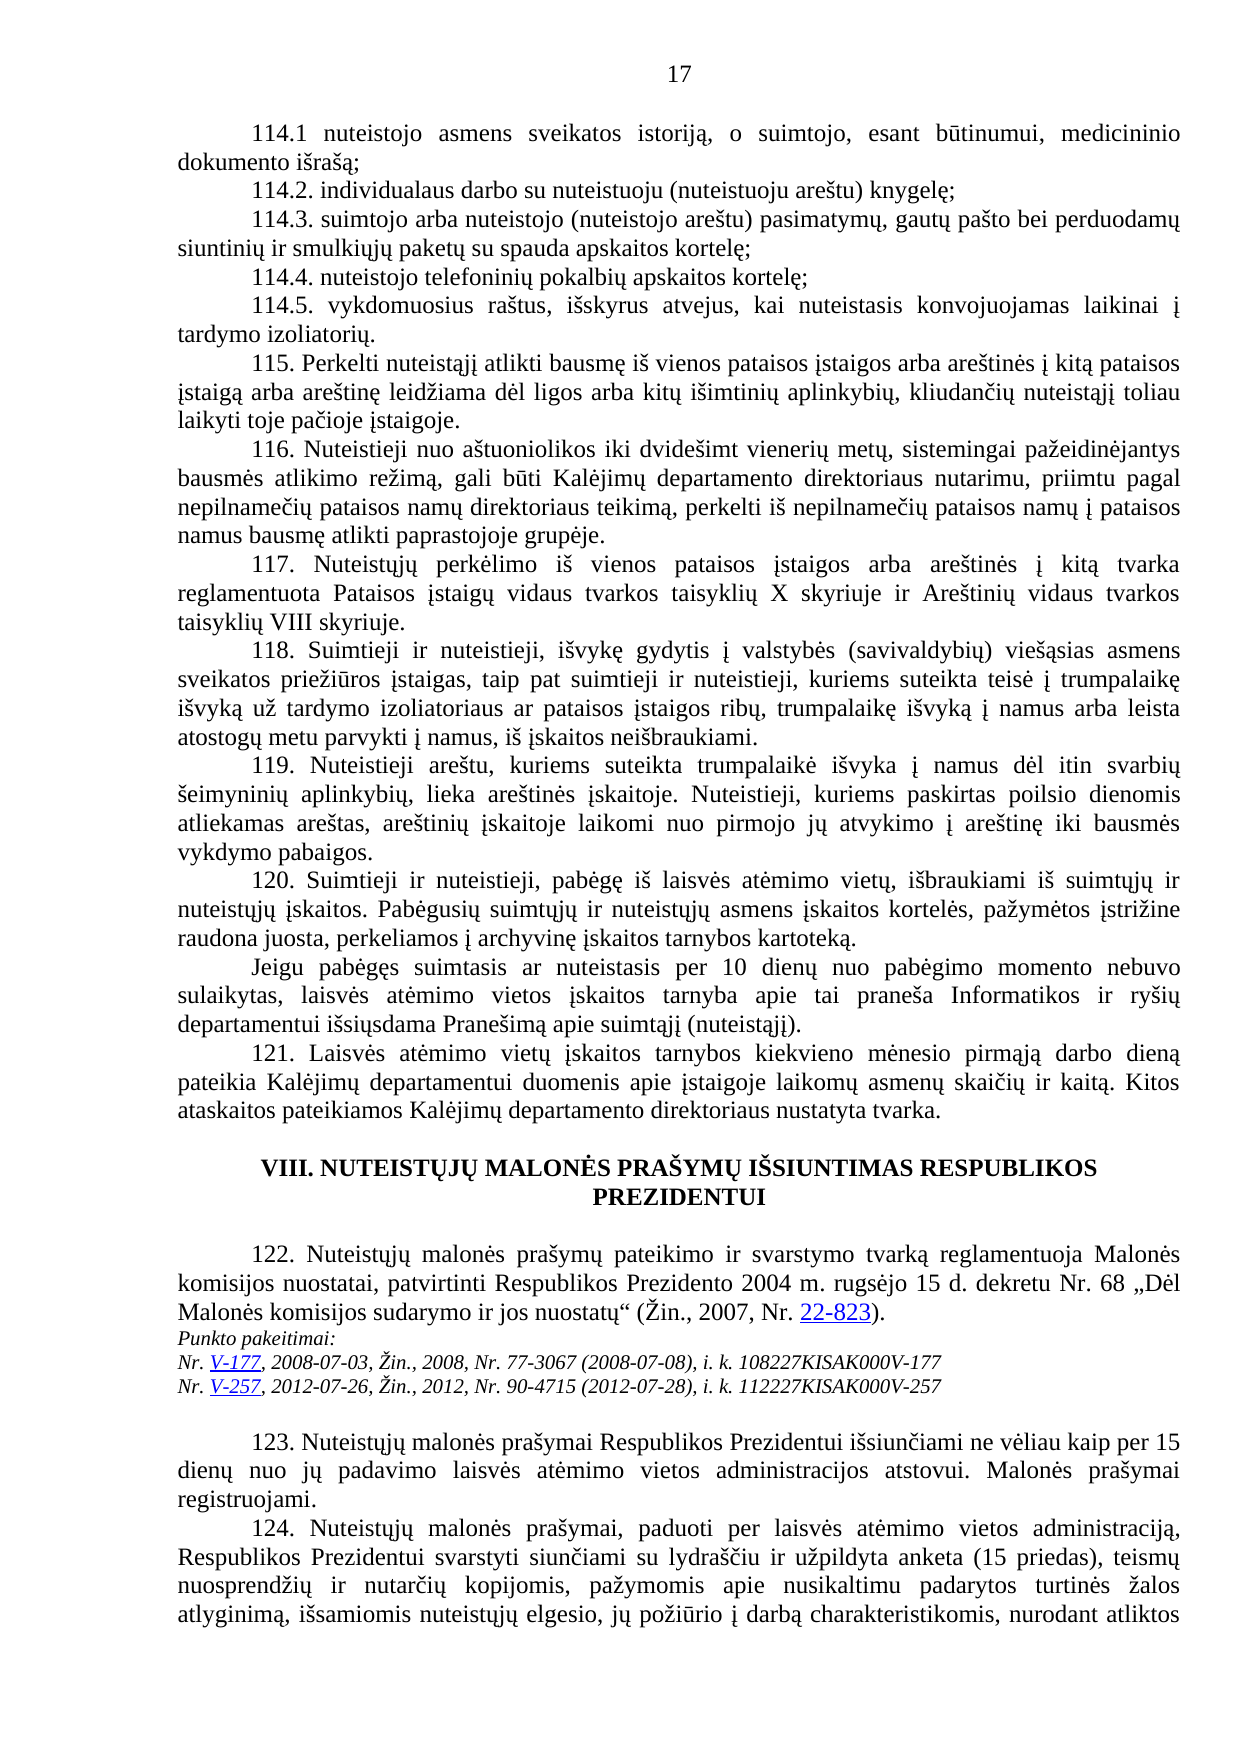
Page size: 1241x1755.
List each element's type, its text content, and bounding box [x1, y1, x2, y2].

text 114.4. nuteistojo telefoninių pokalbių apskaitos kortelę; [177, 262, 1181, 291]
text 120. Suimtieji ir nuteistieji, pabėgę iš laisvės atėmimo vietų, išbraukiami iš suimtųjų ir nuteistųjų įskaitos. Pabėgusių suimtųjų ir nuteistųjų asmens įskaitos kortelės, pažymėtos įstrižine raudona juosta, perkeliamos į archyvinę įskaitos tarnybos kartoteką. [177, 866, 1181, 952]
text Punkto pakeitimai: [177, 1326, 1181, 1350]
text 124. Nuteistųjų malonės prašymai, paduoti per laisvės atėmimo vietos administraciją, Respublikos Prezidentui svarstyti siunčiami su lydraščiu ir užpildyta anketa (15 priedas), teismų nuosprendžių ir nutarčių kopijomis, pažymomis apie nusikaltimu padarytos turtinės žalos atlyginimą, išsamiomis nuteistųjų elgesio, jų požiūrio į darbą charakteristikomis, nurodant atliktos [177, 1513, 1181, 1628]
text 116. Nuteistieji nuo aštuoniolikos iki dvidešimt vienerių metų, sistemingai pažeidinėjantys bausmės atlikimo režimą, gali būti Kalėjimų departamento direktoriaus nutarimu, priimtu pagal nepilnamečių pataisos namų direktoriaus teikimą, perkelti iš nepilnamečių pataisos namų į pataisos namus bausmę atlikti paprastojoje grupėje. [177, 434, 1181, 549]
text 115. Perkelti nuteistąjį atlikti bausmę iš vienos pataisos įstaigos arba areštinės į kitą pataisos įstaigą arba areštinę leidžiama dėl ligos arba kitų išimtinių aplinkybių, kliudančių nuteistąjį toliau laikyti toje pačioje įstaigoje. [177, 348, 1181, 434]
text Jeigu pabėgęs suimtasis ar nuteistasis per 10 dienų nuo pabėgimo momento nebuvo sulaikytas, laisvės atėmimo vietos įskaitos tarnyba apie tai praneša Informatikos ir ryšių departamentui išsiųsdama Pranešimą apie suimtąjį (nuteistąjį). [177, 952, 1181, 1038]
text Nr. V-177, 2008-07-03, Žin., 2008, Nr. 77-3067 (2008-07-08), i. k. 108227KISAK000V-177 [177, 1350, 1181, 1374]
text 122. Nuteistųjų malonės prašymų pateikimo ir svarstymo tvarką reglamentuoja Malonės komisijos nuostatai, patvirtinti Respublikos Prezidento 2004 m. rugsėjo 15 d. dekretu Nr. 68 „Dėl malonės komisijos sudarymo ir jos nuostatų“ (Žin., 2007, Nr. 22-823). [177, 1239, 1181, 1326]
text 114.5. vykdomuosius raštus, išskyrus atvejus, kai nuteistasis konvojuojamas laikinai į tardymo izoliatorių. [177, 291, 1181, 348]
text 123. Nuteistųjų malonės prašymai Respublikos Prezidentui išsiunčiami ne vėliau kaip per 15 dienų nuo jų padavimo laisvės atėmimo vietos administracijos atstovui. Malonės prašymai registruojami. [177, 1427, 1181, 1513]
text 114.2. individualaus darbo su nuteistuoju (nuteistuoju areštu) knygelę; [177, 176, 1181, 204]
text VIII. NUTEISTŲJŲ MALONĖS PRAŠYMŲ IŠSIUNTIMAS RESPUBLIKOS PREZIDENTUI [177, 1153, 1181, 1211]
text 114.3. suimtojo arba nuteistojo (nuteistojo areštu) pasimatymų, gautų pašto bei perduodamų siuntinių ir smulkiųjų paketų su spauda apskaitos kortelę; [177, 204, 1181, 262]
text Nr. V-257, 2012-07-26, Žin., 2012, Nr. 90-4715 (2012-07-28), i. k. 112227KISAK000V-257 [177, 1374, 1181, 1398]
text 114.1 nuteistojo asmens sveikatos istoriją, o suimtojo, esant būtinumui, medicininio dokumento išrašą; [177, 118, 1181, 176]
text 117. Nuteistųjų perkėlimo iš vienos pataisos įstaigos arba areštinės į kitą tvarka reglamentuota Pataisos įstaigų vidaus tvarkos taisyklių X skyriuje ir Areštinių vidaus tvarkos taisyklių VIII skyriuje. [177, 549, 1181, 636]
text 118. Suimtieji ir nuteistieji, išvykę gydytis į valstybės (savivaldybių) viešąsias asmens sveikatos priežiūros įstaigas, taip pat suimtieji ir nuteistieji, kuriems suteikta teisė į trumpalaikę išvyką už tardymo izoliatoriaus ar pataisos įstaigos ribų, trumpalaikę išvyką į namus arba leista atostogų metu parvykti į namus, iš įskaitos neišbraukiami. [177, 636, 1181, 751]
text 121. Laisvės atėmimo vietų įskaitos tarnybos kiekvieno mėnesio pirmąją darbo dieną pateikia Kalėjimų departamentui duomenis apie įstaigoje laikomų asmenų skaičių ir kaitą. Kitos ataskaitos pateikiamos Kalėjimų departamento direktoriaus nustatyta tvarka. [177, 1038, 1181, 1124]
text 119. Nuteistieji areštu, kuriems suteikta trumpalaikė išvyka į namus dėl itin svarbių šeimyninių aplinkybių, lieka areštinės įskaitoje. Nuteistieji, kuriems paskirtas poilsio dienomis atliekamas areštas, areštinių įskaitoje laikomi nuo pirmojo jų atvykimo į areštinę iki bausmės vykdymo pabaigos. [177, 751, 1181, 866]
